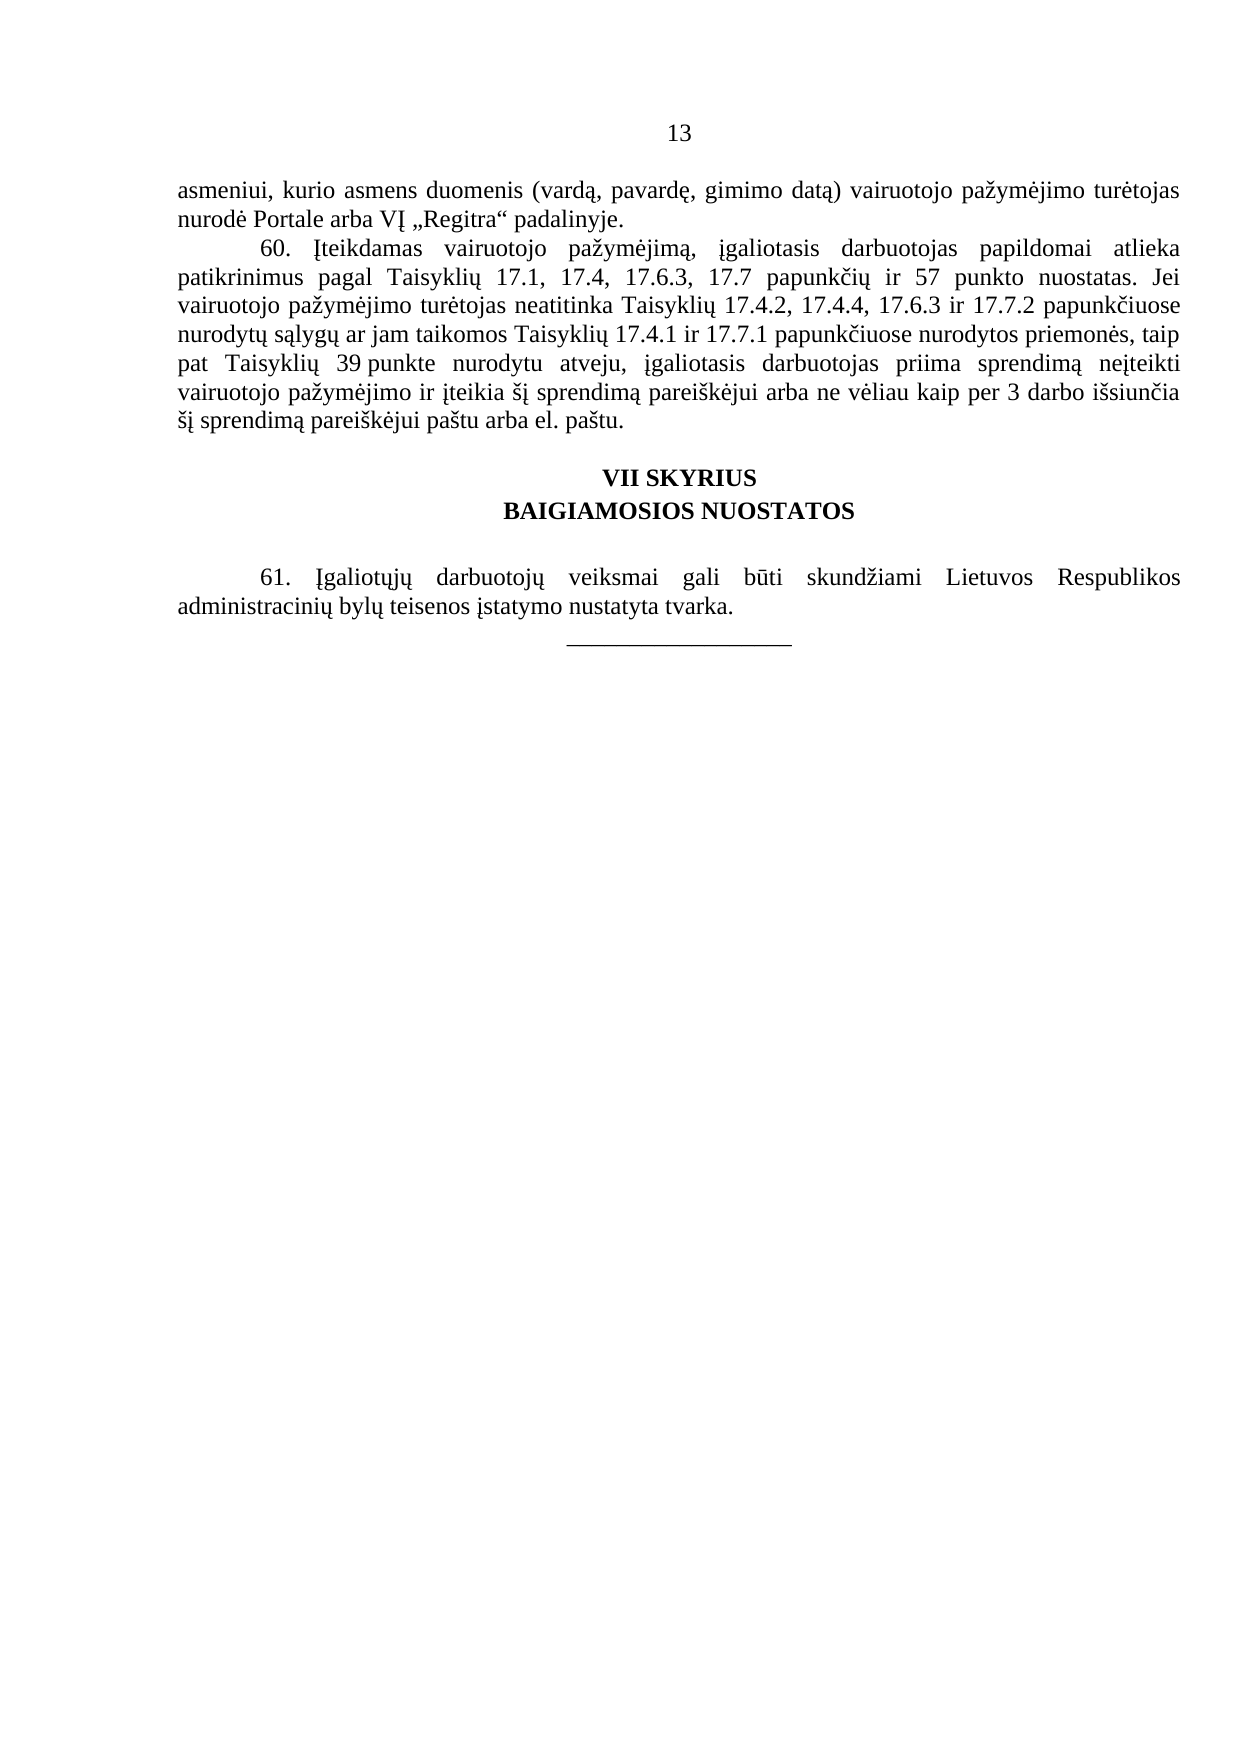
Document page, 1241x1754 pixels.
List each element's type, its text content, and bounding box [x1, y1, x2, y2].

text __________________ [177, 620, 1181, 648]
text 60. Įteikdamas vairuotojo pažymėjimą, įgaliotasis darbuotojas papildomai atlieka patikrinimus pagal Taisyklių 17.1, 17.4, 17.6.3, 17.7 papunkčių ir 57 punkto nuostatas. Jei vairuotojo pažymėjimo turėtojas neatitinka Taisyklių 17.4.2, 17.4.4, 17.6.3 ir 17.7.2 papunkčiuose nurodytų sąlygų ar jam taikomos Taisyklių 17.4.1 ir 17.7.1 papunkčiuose nurodytos priemonės, taip pat Taisyklių 39 punkte nurodytu atveju, įgaliotasis darbuotojas priima sprendimą neįteikti vairuotojo pažymėjimo ir įteikia šį sprendimą pareiškėjui arba ne vėliau kaip per 3 darbo išsiunčia šį sprendimą pareiškėjui paštu arba el. paštu. [177, 233, 1181, 434]
text BAIGIAMOSIOS NUOSTATOS [177, 496, 1181, 525]
text 61. Įgaliotųjų darbuotojų veiksmai gali būti skundžiami Lietuvos Respublikos administracinių bylų teisenos įstatymo nustatyta tvarka. [177, 562, 1181, 620]
text VII SKYRIUS [177, 463, 1181, 492]
text asmeniui, kurio asmens duomenis (vardą, pavardę, gimimo datą) vairuotojo pažymėjimo turėtojas nurodė Portale arba VĮ „Regitra“ padalinyje. [177, 176, 1181, 233]
